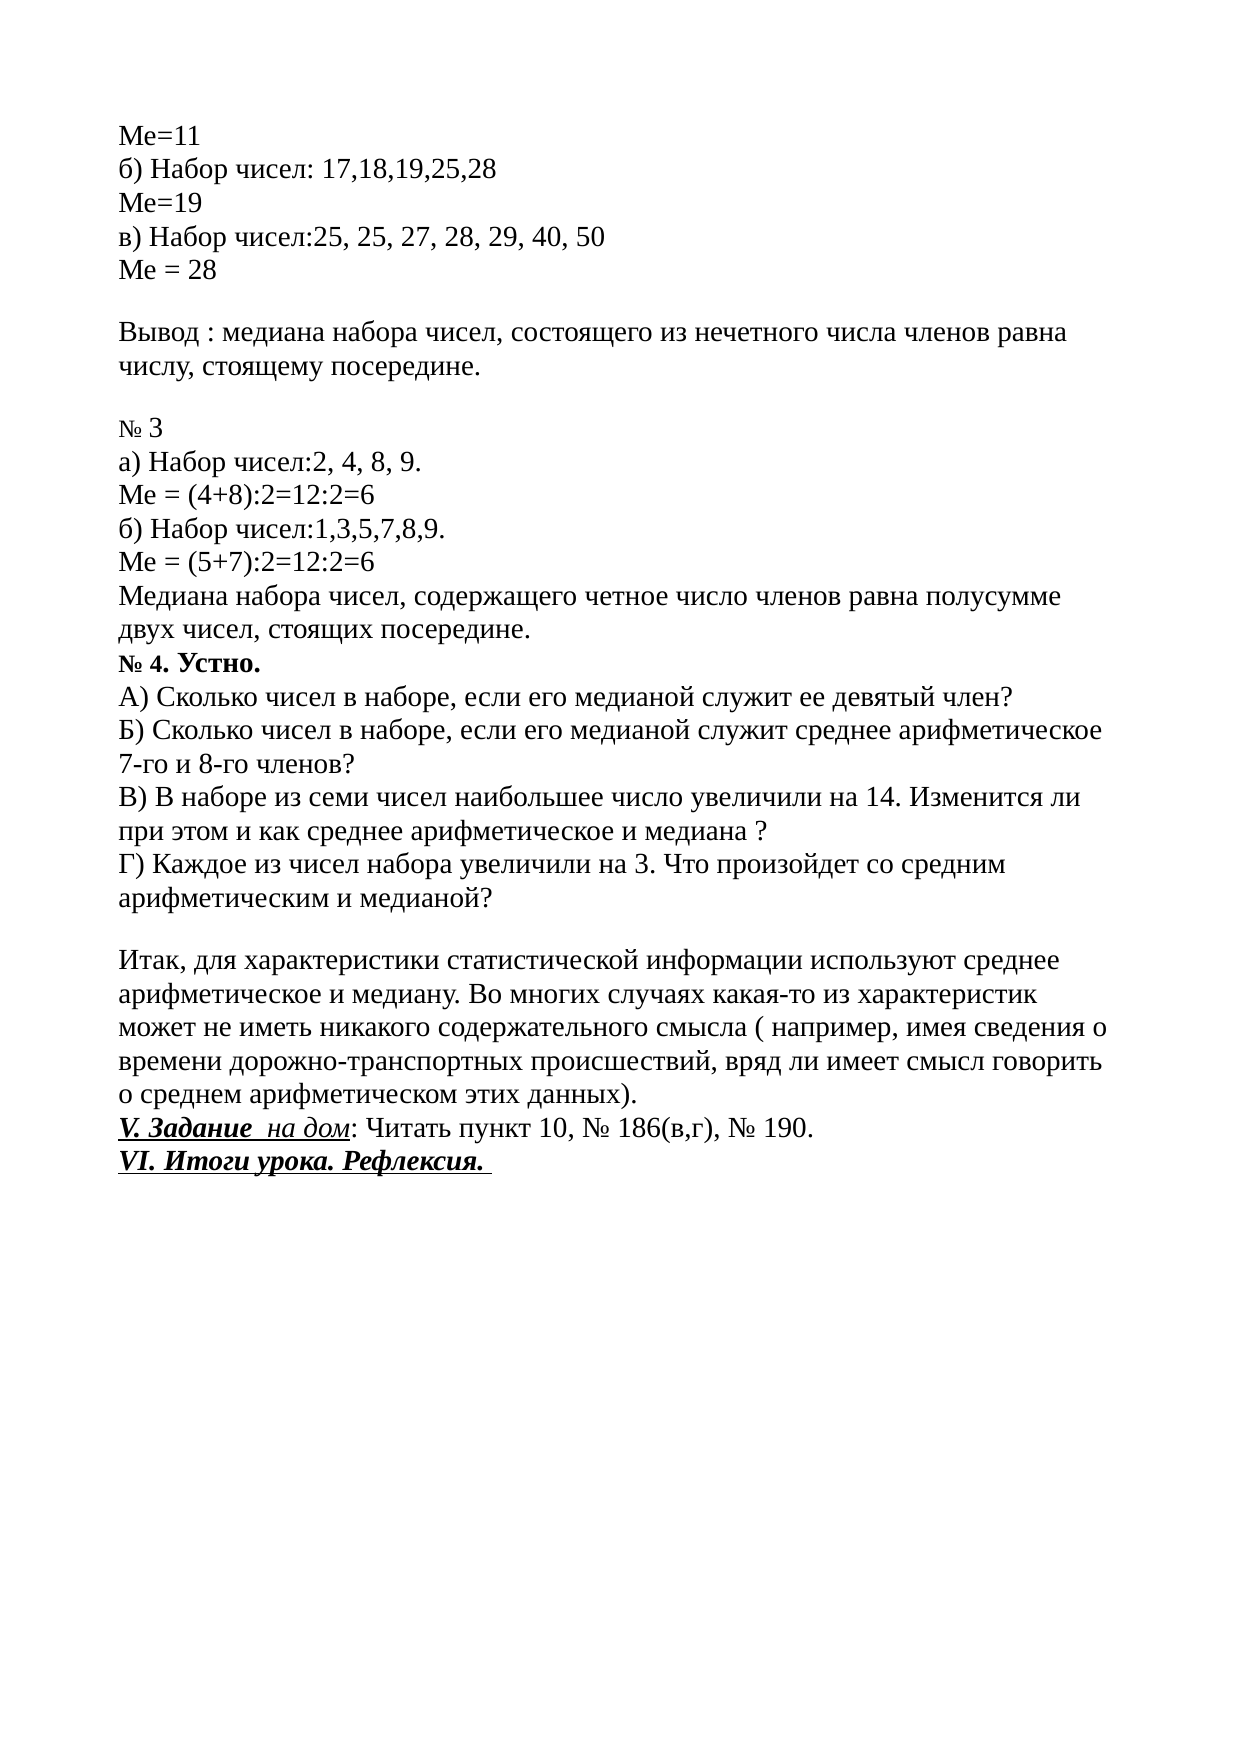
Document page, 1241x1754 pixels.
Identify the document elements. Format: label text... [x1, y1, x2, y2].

text № 4. Устно. [118, 645, 1122, 679]
text Ме=19 [118, 185, 1122, 219]
text а) Набор чисел:2, 4, 8, 9. [118, 444, 1122, 477]
text В) В наборе из семи чисел наибольшее число увеличили на 14. Изменится ли при этом и как среднее арифметическое и медиана ? [118, 779, 1122, 846]
text № 3 [118, 410, 1122, 444]
text VI. Итоги урока. Рефлексия. [118, 1143, 1122, 1177]
text б) Набор чисел: 17,18,19,25,28 [118, 152, 1122, 185]
text Медиана набора чисел, содержащего четное число членов равна полусумме двух чисел, стоящих посередине. [118, 578, 1122, 645]
text V. Задание на дом: Читать пункт 10, № 186(в,г), № 190. [118, 1110, 1122, 1143]
text Вывод : медиана набора чисел, состоящего из нечетного числа членов равна числу, стоящему посередине. [118, 314, 1122, 382]
text Ме = 28 [118, 252, 1122, 286]
text Б) Сколько чисел в наборе, если его медианой служит среднее арифметическое 7-го и 8-го членов? [118, 712, 1122, 779]
text Г) Каждое из чисел набора увеличили на 3. Что произойдет со средним арифметическим и медианой? [118, 846, 1122, 913]
text Ме = (4+8):2=12:2=6 [118, 477, 1122, 511]
text Ме = (5+7):2=12:2=6 [118, 544, 1122, 578]
text А) Сколько чисел в наборе, если его медианой служит ее девятый член? [118, 679, 1122, 712]
text Итак, для характеристики статистической информации используют среднее арифметическое и медиану. Во многих случаях какая-то из характеристик может не иметь никакого содержательного смысла ( например, имея сведения о времени дорожно-транспортных происшествий, вряд ли имеет смысл говорить о среднем арифметическом этих данных). [118, 942, 1122, 1110]
text в) Набор чисел:25, 25, 27, 28, 29, 40, 50 [118, 219, 1122, 252]
text б) Набор чисел:1,3,5,7,8,9. [118, 511, 1122, 544]
text Ме=11 [118, 118, 1122, 152]
